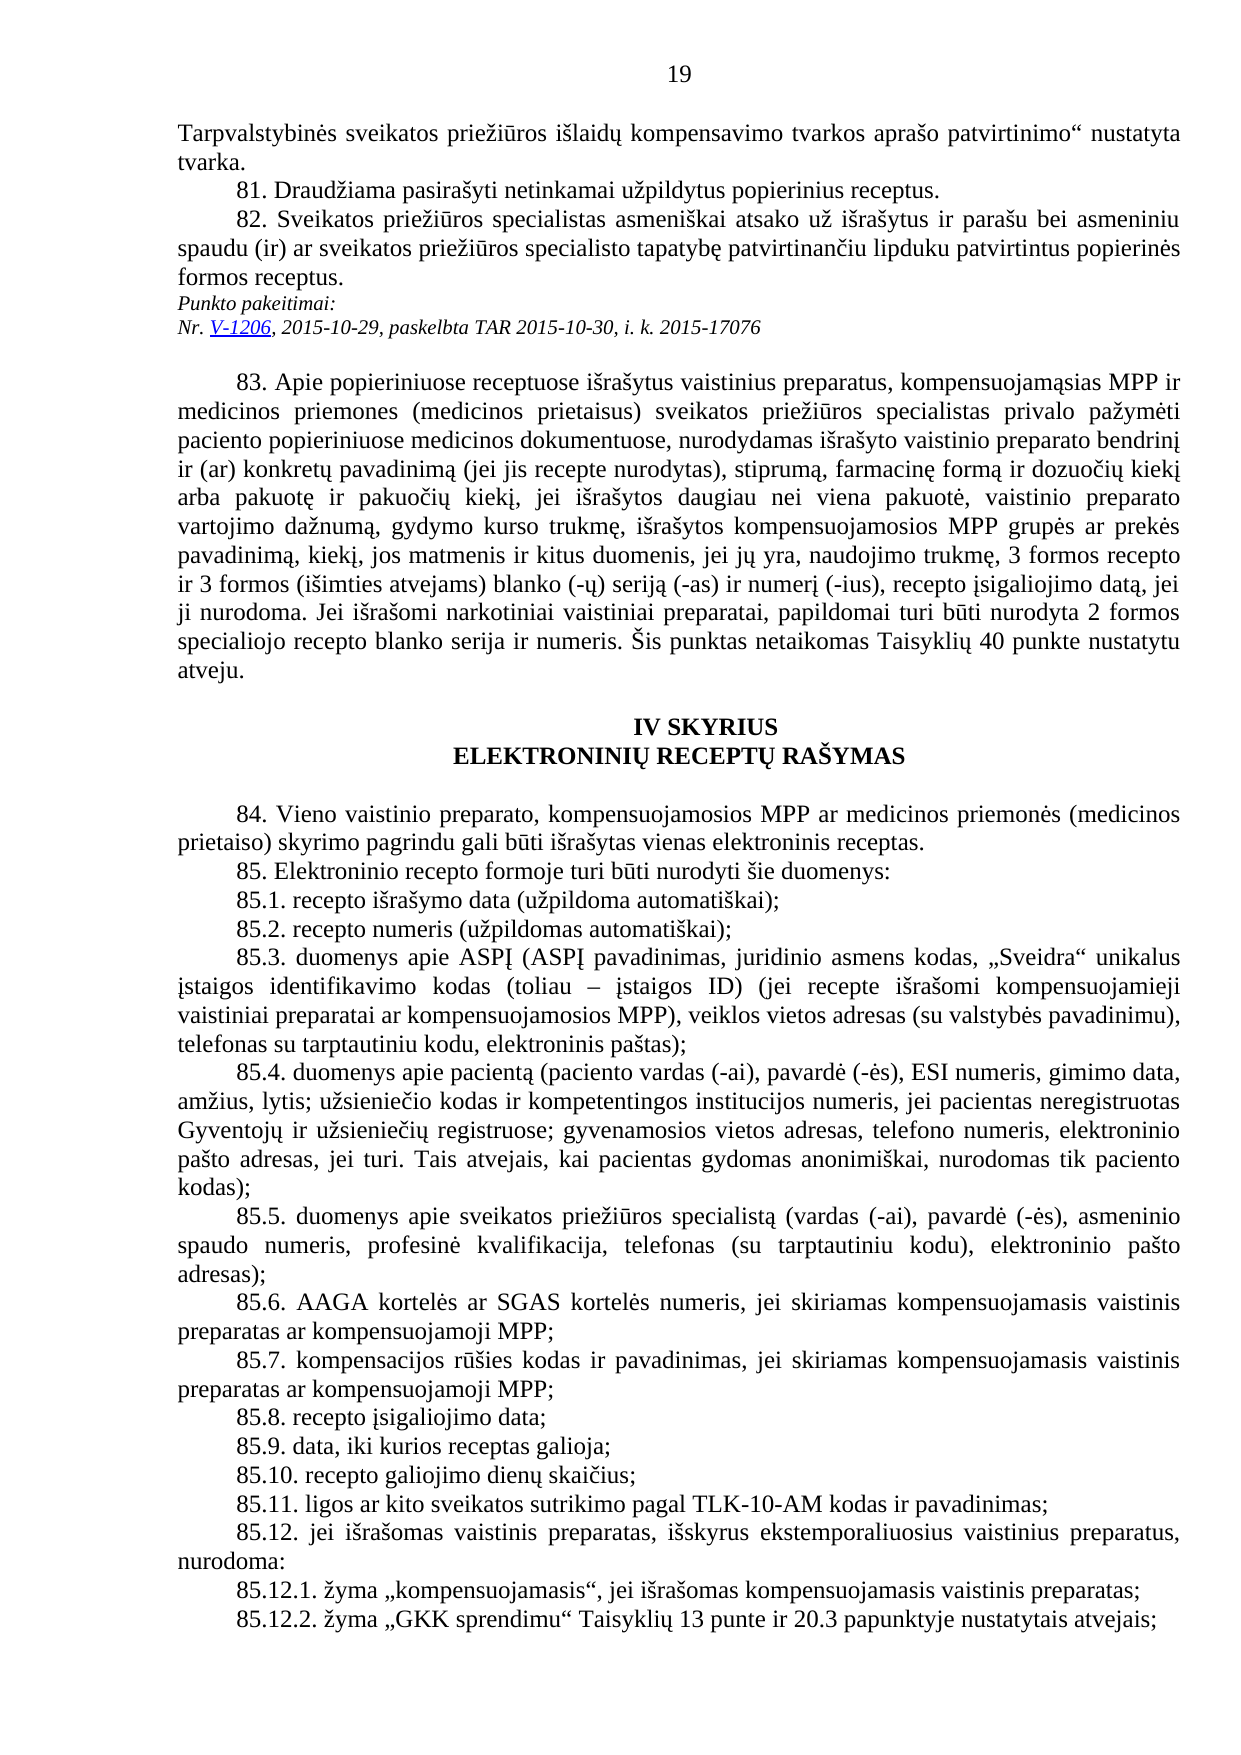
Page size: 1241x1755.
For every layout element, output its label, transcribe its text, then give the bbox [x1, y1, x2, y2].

text 85.11. ligos ar kito sveikatos sutrikimo pagal TLK-10-AM kodas ir pavadinimas; [177, 1489, 1181, 1517]
text 82. Sveikatos priežiūros specialistas asmeniškai atsako už išrašytus ir parašu bei asmeniniu spaudu (ir) ar sveikatos priežiūros specialisto tapatybę patvirtinančiu lipduku patvirtintus popierinės formos receptus. [177, 204, 1181, 291]
text 85.7. kompensacijos rūšies kodas ir pavadinimas, jei skiriamas kompensuojamasis vaistinis preparatas ar kompensuojamoji MPP; [177, 1345, 1181, 1402]
text 85.1. recepto išrašymo data (užpildoma automatiškai); [177, 885, 1181, 914]
text 85.8. recepto įsigaliojimo data; [177, 1402, 1181, 1431]
text 85.10. recepto galiojimo dienų skaičius; [177, 1460, 1181, 1489]
text 85.4. duomenys apie pacientą (paciento vardas (-ai), pavardė (-ės), ESI numeris, gimimo data, amžius, lytis; užsieniečio kodas ir kompetentingos institucijos numeris, jei pacientas neregistruotas Gyventojų ir užsieniečių registruose; gyvenamosios vietos adresas, telefono numeris, elektroninio pašto adresas, jei turi. Tais atvejais, kai pacientas gydomas anonimiškai, nurodomas tik paciento kodas); [177, 1057, 1181, 1201]
text 85.12.1. žyma „kompensuojamasis“, jei išrašomas kompensuojamasis vaistinis preparatas; [177, 1575, 1181, 1604]
text 83. Apie popieriniuose receptuose išrašytus vaistinius preparatus, kompensuojamąsias MPP ir medicinos priemones (medicinos prietaisus) sveikatos priežiūros specialistas privalo pažymėti paciento popieriniuose medicinos dokumentuose, nurodydamas išrašyto vaistinio preparato bendrinį ir (ar) konkretų pavadinimą (jei jis recepte nurodytas), stiprumą, farmacinę formą ir dozuočių kiekį arba pakuotę ir pakuočių kiekį, jei išrašytos daugiau nei viena pakuotė, vaistinio preparato vartojimo dažnumą, gydymo kurso trukmę, išrašytos kompensuojamosios MPP grupės ar prekės pavadinimą, kiekį, jos matmenis ir kitus duomenis, jei jų yra, naudojimo trukmę, 3 formos recepto ir 3 formos (išimties atvejams) blanko (-ų) seriją (-as) ir numerį (-ius), recepto įsigaliojimo datą, jei ji nurodoma. Jei išrašomi narkotiniai vaistiniai preparatai, papildomai turi būti nurodyta 2 formos specialiojo recepto blanko serija ir numeris. Šis punktas netaikomas Taisyklių 40 punkte nustatytu atveju. [177, 367, 1181, 684]
text 85.6. AAGA kortelės ar SGAS kortelės numeris, jei skiriamas kompensuojamasis vaistinis preparatas ar kompensuojamoji MPP; [177, 1287, 1181, 1345]
text 85.9. data, iki kurios receptas galioja; [177, 1431, 1181, 1460]
text IV SKYRIUS [177, 712, 1181, 741]
text 85.12. jei išrašomas vaistinis preparatas, išskyrus ekstemporaliuosius vaistinius preparatus, nurodoma: [177, 1517, 1181, 1575]
text 84. Vieno vaistinio preparato, kompensuojamosios MPP ar medicinos priemonės (medicinos prietaiso) skyrimo pagrindu gali būti išrašytas vienas elektroninis receptas. [177, 799, 1181, 856]
text Punkto pakeitimai: [177, 291, 1181, 315]
text 85.5. duomenys apie sveikatos priežiūros specialistą (vardas (-ai), pavardė (-ės), asmeninio spaudo numeris, profesinė kvalifikacija, telefonas (su tarptautiniu kodu), elektroninio pašto adresas); [177, 1201, 1181, 1287]
text ELEKTRONINIŲ RECEPTŲ RAŠYMAS [177, 741, 1181, 770]
text 85.12.2. žyma „GKK sprendimu“ Taisyklių 13 punte ir 20.3 papunktyje nustatytais atvejais; [177, 1604, 1181, 1632]
text 85.2. recepto numeris (užpildomas automatiškai); [177, 914, 1181, 942]
text 85.3. duomenys apie ASPĮ (ASPĮ pavadinimas, juridinio asmens kodas, „Sveidra“ unikalus įstaigos identifikavimo kodas (toliau – įstaigos ID) (jei recepte išrašomi kompensuojamieji vaistiniai preparatai ar kompensuojamosios MPP), veiklos vietos adresas (su valstybės pavadinimu), telefonas su tarptautiniu kodu, elektroninis paštas); [177, 942, 1181, 1057]
text Tarpvalstybinės sveikatos priežiūros išlaidų kompensavimo tvarkos aprašo patvirtinimo“ nustatyta tvarka. [177, 118, 1181, 176]
text Nr. V-1206, 2015-10-29, paskelbta TAR 2015-10-30, i. k. 2015-17076 [177, 315, 1181, 339]
text 81. Draudžiama pasirašyti netinkamai užpildytus popierinius receptus. [177, 176, 1181, 204]
text 85. Elektroninio recepto formoje turi būti nurodyti šie duomenys: [177, 856, 1181, 885]
